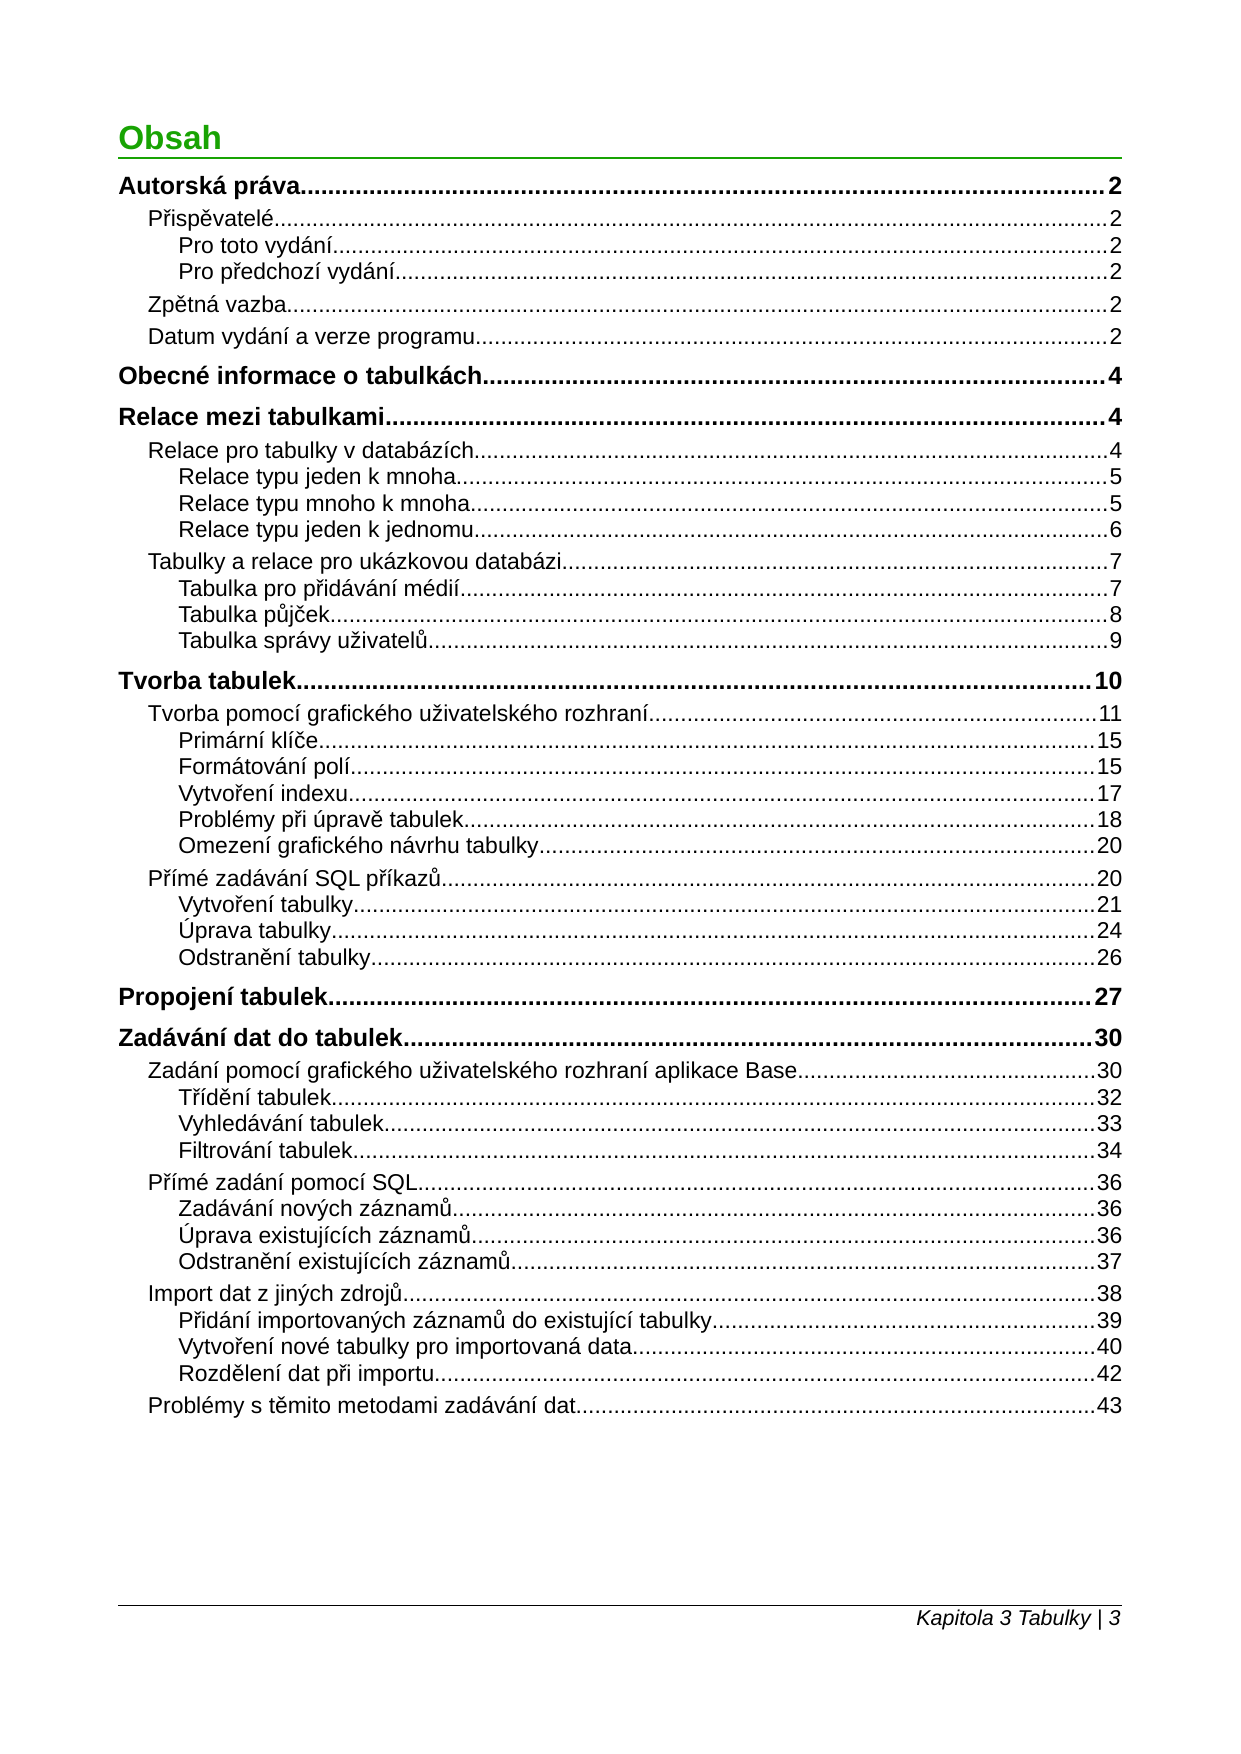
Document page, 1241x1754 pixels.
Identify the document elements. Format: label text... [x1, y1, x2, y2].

text Odstranění existujících záznamů 37 [178, 1248, 1122, 1274]
text Problémy při úpravě tabulek 18 [178, 806, 1122, 832]
text Tabulka pro přidávání médií 7 [178, 574, 1122, 601]
text Relace mezi tabulkami 4 [118, 402, 1122, 431]
text Datum vydání a verze programu 2 [148, 323, 1122, 349]
text Přímé zadání pomocí SQL 36 [148, 1169, 1122, 1195]
text Omezení grafického návrhu tabulky 20 [178, 832, 1122, 858]
text Přidání importovaných záznamů do existující tabulky 39 [178, 1307, 1122, 1333]
text Tabulky a relace pro ukázkovou databázi 7 [148, 548, 1122, 574]
text Pro předchozí vydání 2 [178, 258, 1122, 284]
text Obecné informace o tabulkách 4 [118, 361, 1122, 390]
text Primární klíče 15 [178, 727, 1122, 753]
text Vytvoření nové tabulky pro importovaná data 40 [178, 1333, 1122, 1359]
text Tabulka půjček 8 [178, 601, 1122, 627]
text Autorská práva 2 [118, 171, 1122, 199]
text Vytvoření tabulky 21 [178, 891, 1122, 917]
text Tvorba tabulek 10 [118, 666, 1122, 694]
text Relace typu jeden k jednomu 6 [178, 516, 1122, 542]
text Relace typu mnoho k mnoha 5 [178, 489, 1122, 516]
text Pro toto vydání 2 [178, 232, 1122, 258]
text Odstranění tabulky 26 [178, 944, 1122, 970]
text Tabulka správy uživatelů 9 [178, 627, 1122, 654]
text Vyhledávání tabulek 33 [178, 1110, 1122, 1137]
text Úprava tabulky 24 [178, 917, 1122, 944]
text Formátování polí 15 [178, 753, 1122, 779]
text Úprava existujících záznamů 36 [178, 1222, 1122, 1248]
text Tvorba pomocí grafického uživatelského rozhraní 11 [148, 700, 1122, 727]
text Přispěvatelé 2 [148, 205, 1122, 232]
text Vytvoření indexu 17 [178, 779, 1122, 806]
text Třídění tabulek 32 [178, 1084, 1122, 1110]
text Filtrování tabulek 34 [178, 1137, 1122, 1163]
text Problémy s těmito metodami zadávání dat 43 [148, 1392, 1122, 1418]
text Zadávání nových záznamů 36 [178, 1195, 1122, 1222]
text Import dat z jiných zdrojů 38 [148, 1280, 1122, 1307]
text Propojení tabulek 27 [118, 982, 1122, 1011]
text Zadání pomocí grafického uživatelského rozhraní aplikace Base 30 [148, 1057, 1122, 1084]
text Relace typu jeden k mnoha 5 [178, 463, 1122, 489]
text Zpětná vazba 2 [148, 291, 1122, 317]
text Zadávání dat do tabulek 30 [118, 1023, 1122, 1051]
subtitle Obsah [118, 118, 1122, 157]
text Rozdělení dat při importu 42 [178, 1359, 1122, 1386]
text Relace pro tabulky v databázích 4 [148, 437, 1122, 463]
text Přímé zadávání SQL příkazů 20 [148, 864, 1122, 891]
